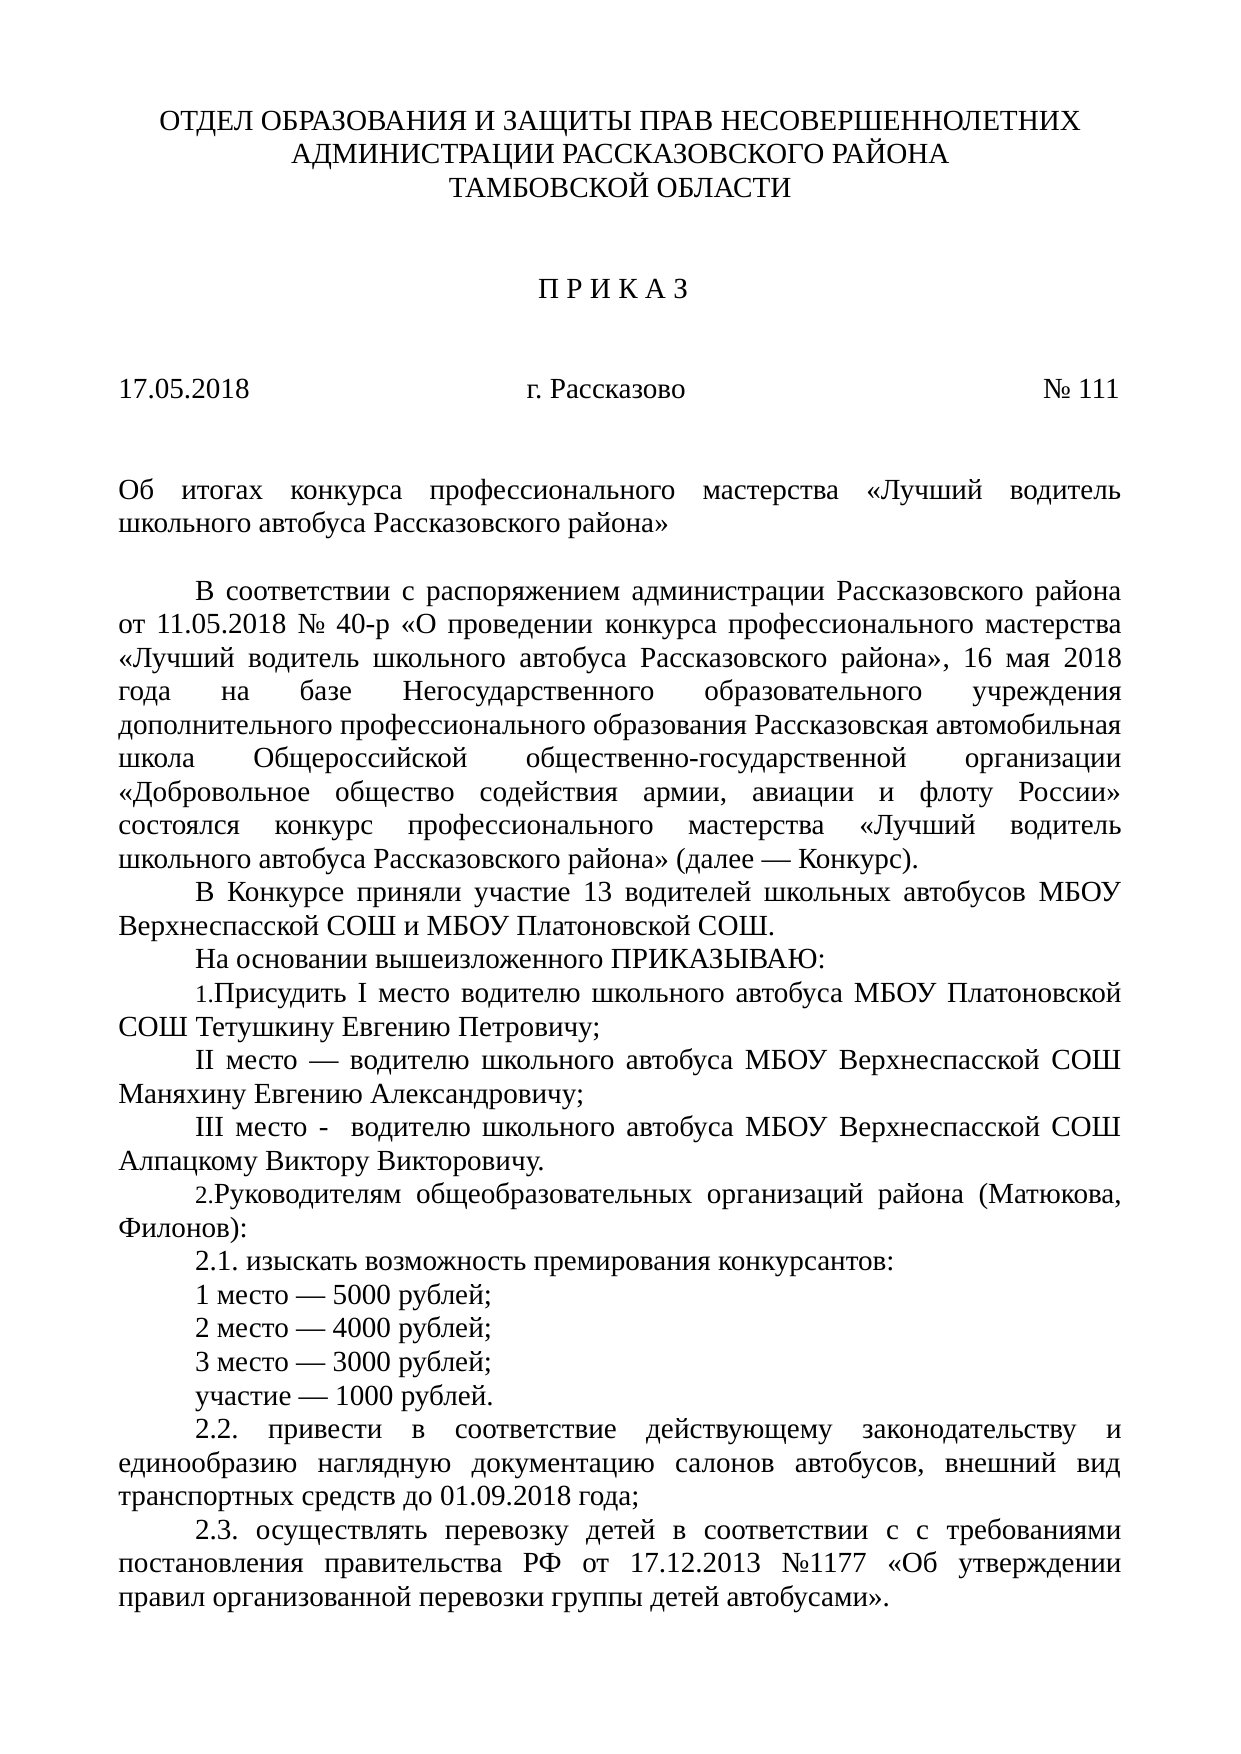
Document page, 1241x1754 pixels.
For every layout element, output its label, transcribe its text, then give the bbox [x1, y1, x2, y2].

text ТАМБОВСКОЙ ОБЛАСТИ [118, 170, 1122, 204]
list Руководителям общеобразовательных организаций района (Матюкова, Филонов): [118, 1176, 1122, 1243]
text АДМИНИСТРАЦИИ РАССКАЗОВСКОГО РАЙОНА [118, 137, 1122, 170]
text 2 место — 4000 рублей; [118, 1311, 1122, 1344]
text В соответствии с распоряжением администрации Рассказовского района от 11.05.2018 № 40-р «О проведении конкурса профессионального мастерства «Лучший водитель школьного автобуса Рассказовского района», 16 мая 2018 года на базе Негосударственного образовательного учреждения дополнительного профессионального образования Рассказовская автомобильная школа Общероссийской общественно-государственной организации «Добровольное общество содействия армии, авиации и флоту России» состоялся конкурс профессионального мастерства «Лучший водитель школьного автобуса Рассказовского района» (далее — Конкурс). [118, 573, 1122, 874]
text 1 место — 5000 рублей; [118, 1277, 1122, 1311]
text Об итогах конкурса профессионального мастерства «Лучший водитель школьного автобуса Рассказовского района» [118, 472, 1122, 539]
text III место - водителю школьного автобуса МБОУ Верхнеспасской СОШ Алпацкому Виктору Викторовичу. [118, 1109, 1122, 1176]
text ОТДЕЛ ОБРАЗОВАНИЯ И ЗАЩИТЫ ПРАВ НЕСОВЕРШЕННОЛЕТНИХ [118, 103, 1122, 137]
text 3 место — 3000 рублей; [118, 1344, 1122, 1378]
list Присудить I место водителю школьного автобуса МБОУ Платоновской СОШ Тетушкину Евгению Петровичу; [118, 975, 1122, 1042]
text II место — водителю школьного автобуса МБОУ Верхнеспасской СОШ Маняхину Евгению Александровичу; [118, 1042, 1122, 1109]
text участие — 1000 рублей. [118, 1378, 1122, 1411]
text На основании вышеизложенного ПРИКАЗЫВАЮ: [118, 942, 1122, 975]
text В Конкурсе приняли участие 13 водителей школьных автобусов МБОУ Верхнеспасской СОШ и МБОУ Платоновской СОШ. [118, 874, 1122, 942]
text 17.05.2018 г. Рассказово № 111 [118, 371, 1122, 405]
text 2.3. осуществлять перевозку детей в соответствии с с требованиями постановления правительства РФ от 17.12.2013 №1177 «Об утверждении правил организованной перевозки группы детей автобусами». [118, 1512, 1122, 1612]
text 2.1. изыскать возможность премирования конкурсантов: [118, 1243, 1122, 1277]
text 2.2. привести в соответствие действующему законодательству и единообразию наглядную документацию салонов автобусов, внешний вид транспортных средств до 01.09.2018 года; [118, 1411, 1122, 1512]
text П Р И К А З [118, 271, 1122, 304]
